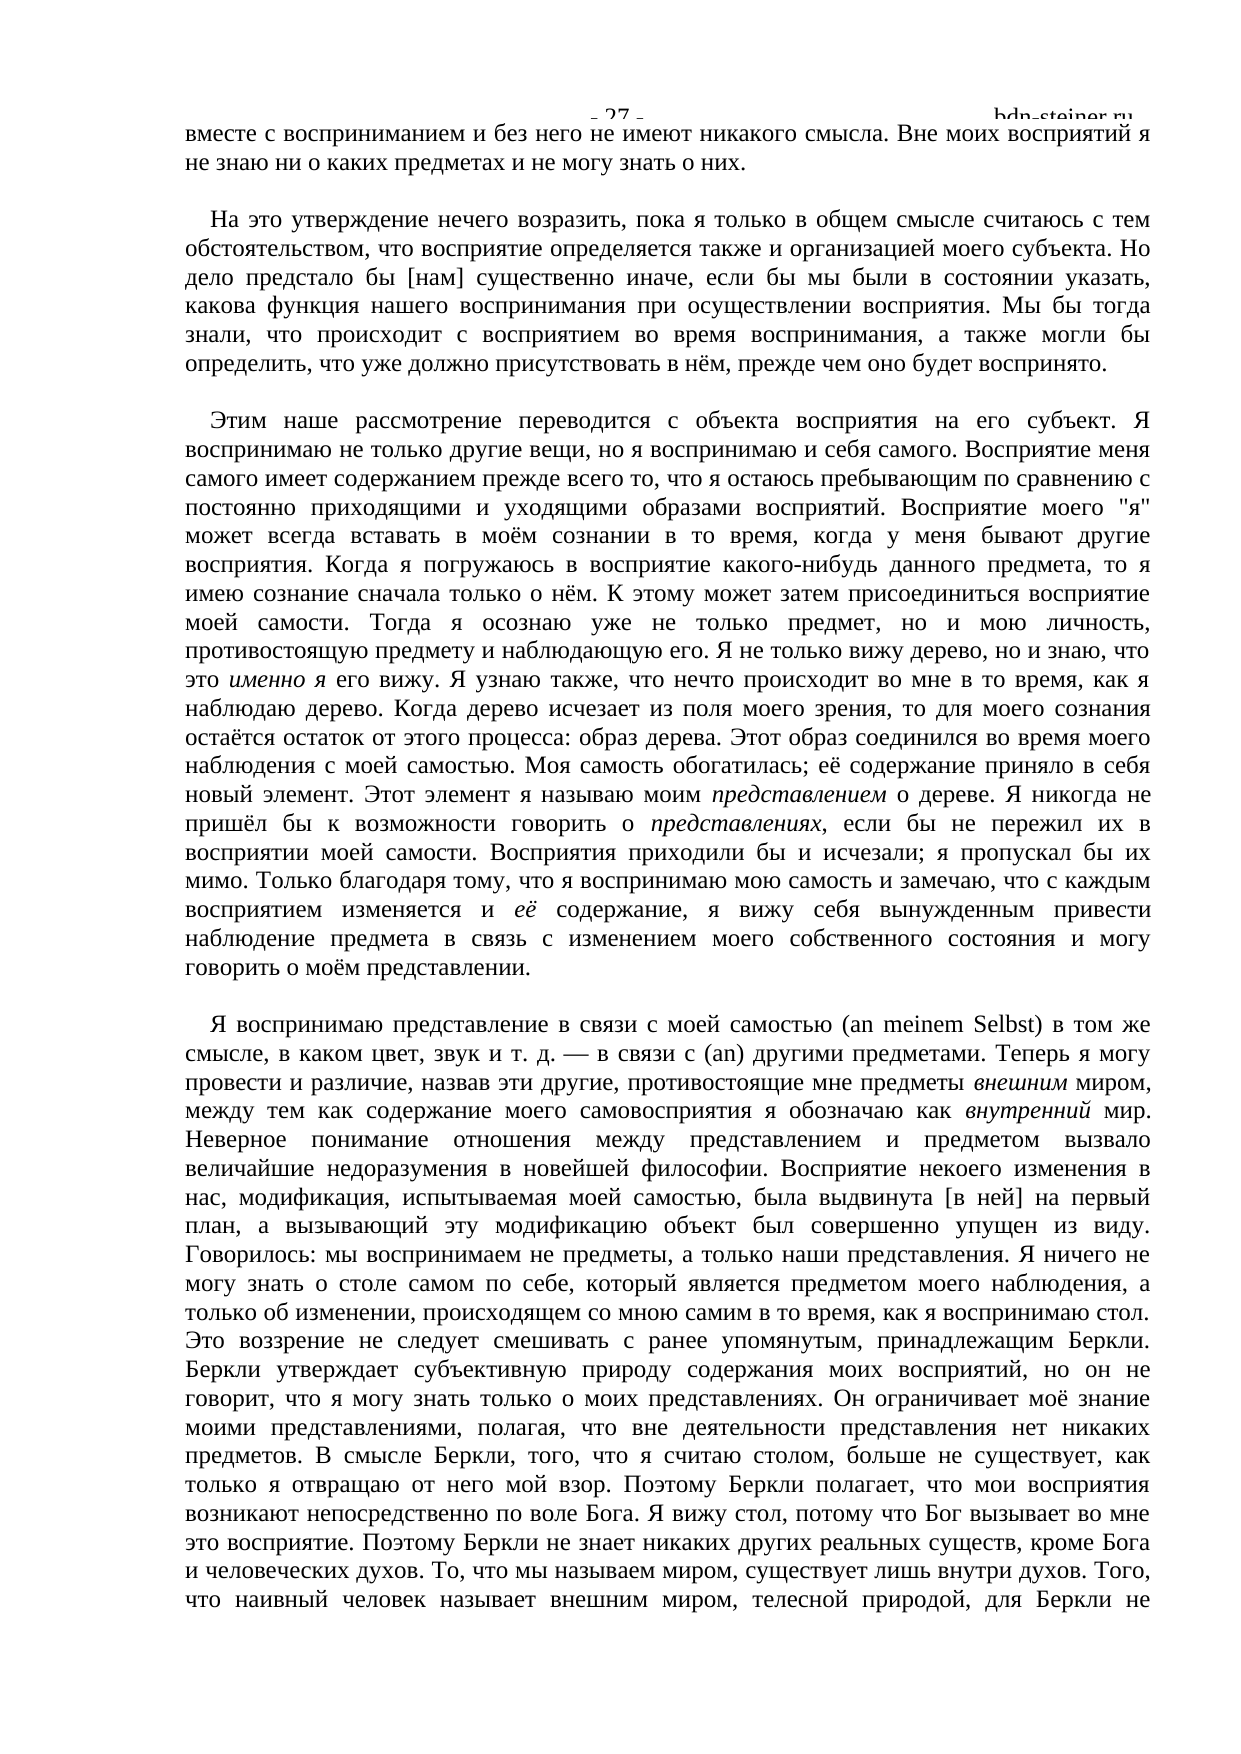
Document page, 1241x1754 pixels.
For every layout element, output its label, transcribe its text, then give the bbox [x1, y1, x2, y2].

text Я воспринимаю представление в связи с моей самостью (an meinem Selbst) в том же смысле, в каком цвет, звук и т. д. — в связи с (an) другими предметами. Теперь я могу провести и различие, назвав эти другие, противостоящие мне предметы внешним миром, между тем как содержание моего самовосприятия я обозначаю как внутренний мир. Неверное понимание отношения между представлением и предметом вызвало величайшие недоразумения в новейшей философии. Восприятие некоего изменения в нас, модификация, испытываемая моей самостью, была выдвинута [в ней] на первый план, а вызывающий эту модификацию объект был совершенно упущен из виду. Говорилось: мы воспринимаем не предметы, а только наши представления. Я ничего не могу знать о столе самом по себе, который является предметом моего наблюдения, а только об изменении, происходящем со мною самим в то время, как я воспринимаю стол. Это воззрение не следует смешивать с ранее упомянутым, принадлежащим Беркли. Беркли утверждает субъективную природу содержания моих восприятий, но он не говорит, что я могу знать только о моих представлениях. Он ограничивает моё знание моими представлениями, полагая, что вне деятельности представления нет никаких предметов. В смысле Беркли, того, что я считаю столом, больше не существует, как только я отвращаю от него мой взор. Поэтому Беркли полагает, что мои восприятия возникают непосредственно по воле Бога. Я вижу стол, потому что Бог вызывает во мне это восприятие. Поэтому Беркли не знает никаких других реальных существ, кроме Бога и человеческих духов. То, что мы называем миром, существует лишь внутри духов. Того, что наивный человек называет внешним миром, телесной природой, для Беркли не существует. Этому воззрению противостоит господствующее в настоящее время воззрение Канта, которое ограничивает наше познание мира нашими представлениями не вследствие убеждения, что вне этих представлений не может существовать никаких вещей, но потому, что оно считает нас так организованными, что мы способны узнавать только об изменениях нашей собственной самости, а не о вызывающих эти изменения "вещах в себе". Из того обстоятельства, что я знаю только мои представления, это воззрение не делает вывода, что нет никакого независимого от этих представлений бытия, а только что субъект не может непосредственно принимать в себя такового, что "он может [его] воображать, сочинять, мыслить, познавать, а может быть, и не познавать, не иначе, как через посредство своих субъективных мыслей". (О. Либман. "К анализу действительности", стр. 28 нем. издания.) Это воззрение считает, что оно высказывает нечто безусловно достоверное, нечто такое, что является непосредственно убедительным, даже без всяких доказательств. "Первое основное положение, которое философ должен ясно осознать, состоит в познании, что наше знание сначала не простирается ни на что дальнейшее, кроме наших представлений. Наши представления суть единственное, что мы узнаём непосредственно, непосредственно переживаем. И именно потому, что мы их узнаём непосредственно, даже самое радикальное сомнение не в состоянии отнять у нас знание о них. Напротив, знание, выходящее за пределы моего представления — я употребляю здесь это выражение в самом широком смысле, так что под ним разумеется всё совершающееся в психике, — не защищено от сомнений. Поэтому в начале философствования всякое знание, выходящее за пределы представлений, должно быть определённо полагаемо как подверженное сомнению", — так начинает Фолькельт свою книгу "Теория познания Иммануила Канта". Но то, что здесь таким образом полагается, как если бы это была непосредственная и сама собой разумеющаяся истина, на самом деле есть результат мыслительной операции, протекающей следующим образом. Наивный человек думает, что предметы, какими он их воспринимает, существуют и вне его сознания. Но физика, физиология и психология, кажется, учат, что для наших восприятий необходима наша организация и что мы, следовательно, не можем знать ни о чём, кроме того, что сообщает нам о вещах наша организация. Наши восприятия суть, таким образом, модификации нашей организации, а не "вещи в себе". Намеченный здесь ход мыслей Эдуард фон Гартман фактически охарактеризовал как такой, который должен привести к убеждению в положении, что прямое знание мы можем иметь только о наших представлениях (см. его книгу "Основные проблемы теории познания", стр. 16–40 нем. изд.). Поскольку вне нашего организма мы находим колебания тел и воздуха, представляющиеся нам как звуки, то из этого заключают, что называемое нами звуком есть не что иное, как субъективная реакция нашего организма на указанные движения во внешнем мире. Подобным же образом находят, что цвет и теплота также суть только модификации нашего организма. При этом считают, что оба эти рода восприятий вызываются в нас действием во внешнем мире процессов, совершенно отличных от того, чем являются переживания теплоты или цвета. Когда такие процессы раздражают кожные нервы моего тела, то у меня возникает субъективное восприятие теплоты, а когда они касаются зрительного нерва, то я воспринимаю цвет и свет. Свет, цвет и теплота суть, таким образом, то, чем нервы моих органов чувств отвечают на внешние раздражения. Также и чувство осязания сообщает мне не о предметах внешнего мира, а только о моих собственных состояниях. В смысле современной физики можно было бы, пожалуй, представить себе, что тела состоят из бесконечно малых частиц, из молекул, и что эти молекулы не граничат непосредственно друг с другом, а отделены известными расстояниями. Между ними, следовательно, — пустое пространство. Сквозь него они действуют друг на друга посредством сил притяжения и отталкивания. Когда я приближаю руку к какому-нибудь телу, то молекулы моей руки отнюдь не касаются молекул тела, но между телом и рукой остаётся известное расстояние, и то, что я ощущаю как сопротивление тела, есть не что иное, как действие силы отталкивания, которую его молекулы оказывают на мою руку. Я просто нахожусь вне этого тела и воспринимаю его действие на мой организм. [185, 1009, 1152, 1613]
text На это утверждение нечего возразить, пока я только в общем смысле считаюсь с тем обстоятельством, что восприятие определяется также и организацией моего субъекта. Но дело предстало бы [нам] существенно иначе, если бы мы были в состоянии указать, какова функция нашего воспринимания при осуществлении восприятия. Мы бы тогда знали, что происходит с восприятием во время воспринимания, а также могли бы определить, что уже должно присутствовать в нём, прежде чем оно будет воспринято. [185, 204, 1152, 377]
text Этим наше рассмотрение переводится с объекта восприятия на его субъект. Я воспринимаю не только другие вещи, но я воспринимаю и себя самого. Восприятие меня самого имеет содержанием прежде всего то, что я остаюсь пребывающим по сравнению с постоянно приходящими и уходящими образами восприятий. Восприятие моего "я" может всегда вставать в моём сознании в то время, когда у меня бывают другие восприятия. Когда я погружаюсь в восприятие какого-нибудь данного предмета, то я имею сознание сначала только о нём. К этому может затем присоединиться восприятие моей самости. Тогда я осознаю уже не только предмет, но и мою личность, противостоящую предмету и наблюдающую его. Я не только вижу дерево, но и знаю, что это именно я его вижу. Я узнаю также, что нечто происходит во мне в то время, как я наблюдаю дерево. Когда дерево исчезает из поля моего зрения, то для моего сознания остаётся остаток от этого процесса: образ дерева. Этот образ соединился во время моего наблюдения с моей самостью. Моя самость обогатилась; её содержание приняло в себя новый элемент. Этот элемент я называю моим представлением о дереве. Я никогда не пришёл бы к возможности говорить о представлениях, если бы не пережил их в восприятии моей самости. Восприятия приходили бы и исчезали; я пропускал бы их мимо. Только благодаря тому, что я воспринимаю мою самость и замечаю, что с каждым восприятием изменяется и её содержание, я вижу себя вынужденным привести наблюдение предмета в связь с изменением моего собственного состояния и могу говорить о моём представлении. [185, 406, 1152, 981]
text На возражение, что если даже фигура, цвет, звук и т.д. и не имеют никакого иного существования, как только внутри акта восприятия, то всё же должны быть вещи, которые существуют помимо сознания и с которыми осознанные образы восприятий имеют сходство, означенное воззрение отвечает, говоря: цвет может быть сходен только с цветом, фигура — с фигурой. Наши восприятия могут быть похожи только на наши восприятия, а не на какие-либо другие вещи. Так же и то, что я называю предметом, есть не что иное, как группа восприятий, связанных известным образом. Если я отниму у стола его форму, протяжение, цвет и т. д., словом, всё, что только составляет моё восприятие, то больше ничего не останется. Будучи последовательно выдержанным, это воззрение приводит к утверждению: объекты моих восприятий существуют только благодаря мне и именно лишь поскольку и покуда я их воспринимаю; они исчезают вместе с восприниманием и без него не имеют никакого смысла. Вне моих восприятий я не знаю ни о каких предметах и не могу знать о них. [185, 118, 1152, 176]
